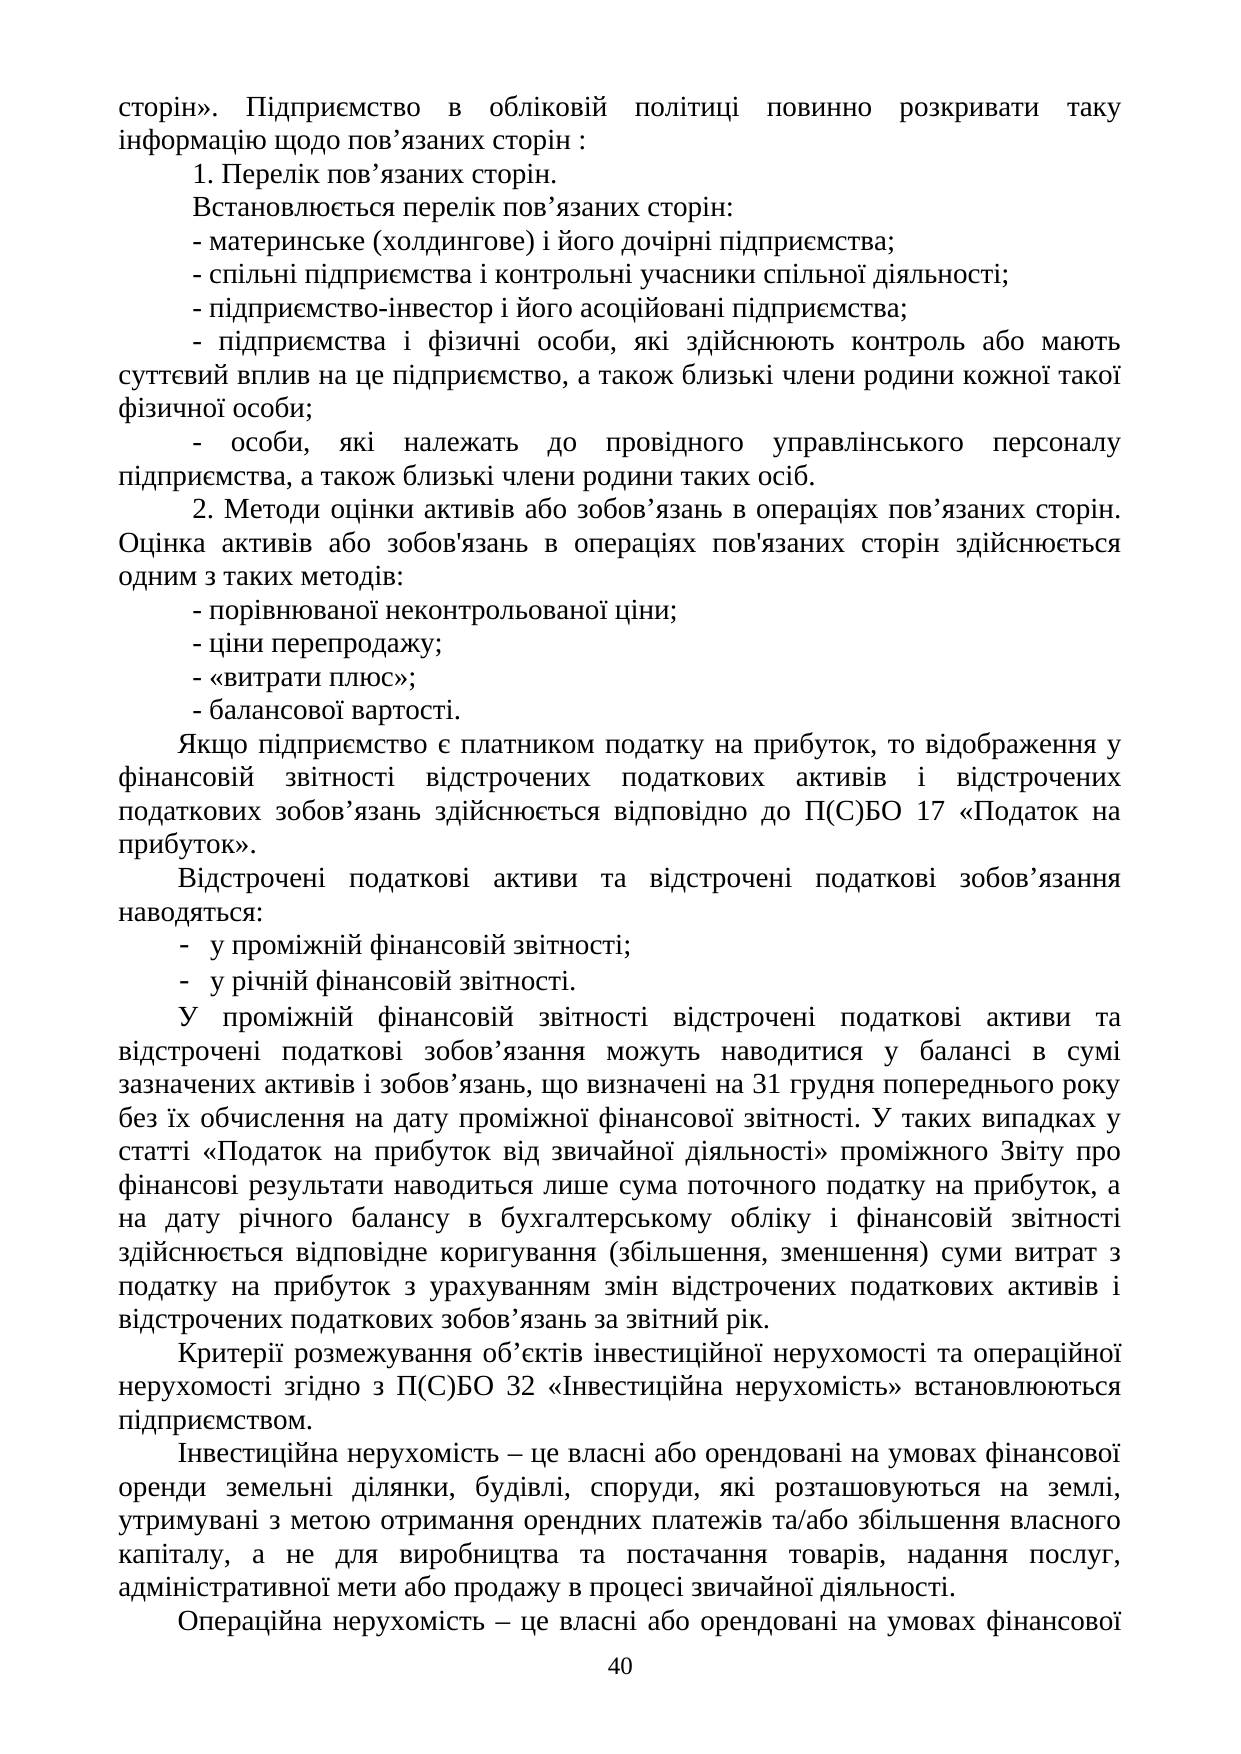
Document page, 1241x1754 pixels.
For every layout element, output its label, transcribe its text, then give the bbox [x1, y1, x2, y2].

text 1. Перелік пов’язаних сторін. [118, 156, 1122, 189]
text - підприємства і фізичні особи, які здійснюють контроль або мають суттєвий вплив на це підприємство, а також близькі члени родини кожної такої фізичної особи; [118, 323, 1122, 424]
text - підприємство-інвестор і його асоційовані підприємства; [118, 290, 1122, 323]
text - особи, які належать до провідного управлінського персоналу підприємства, а також близькі члени родини таких осіб. [118, 424, 1122, 491]
text - материнське (холдингове) і його дочірні підприємства; [118, 223, 1122, 256]
text Відстрочені податкові активи та відстрочені податкові зобов’язання наводяться: [118, 860, 1122, 927]
text - ціни перепродажу; [118, 625, 1122, 659]
text 2. Методи оцінки активів або зобов’язань в операціях пов’язаних сторін. Оцінка активів або зобов'язань в операціях пов'язаних сторін здійснюється одним з таких методів: [118, 491, 1122, 592]
text - балансової вартості. [118, 692, 1122, 726]
list у річній фінансовій звітності. [175, 963, 1122, 999]
text У проміжній фінансовій звітності відстрочені податкові активи та відстрочені податкові зобов’язання можуть наводитися у балансі в сумі зазначених активів і зобов’язань, що визначені на 31 грудня попереднього року без їх обчислення на дату проміжної фінансової звітності. У таких випадках у статті «Податок на прибуток від звичайної діяльності» проміжного Звіту про фінансові результати наводиться лише сума поточного податку на прибуток, а на дату річного балансу в бухгалтерському обліку і фінансовій звітності здійснюється відповідне коригування (збільшення, зменшення) суми витрат з податку на прибуток з урахуванням змін відстрочених податкових активів і відстрочених податкових зобов’язань за звітний рік. [118, 999, 1122, 1335]
text Операційна нерухомість – це власні або орендовані на умовах фінансової [118, 1603, 1122, 1637]
list у проміжній фінансовій звітності; [175, 927, 1122, 963]
text Інвестиційна нерухомість – це власні або орендовані на умовах фінансової оренди земельні ділянки, будівлі, споруди, які розташовуються на землі, утримувані з метою отримання орендних платежів та/або збільшення власного капіталу, а не для виробництва та постачання товарів, надання послуг, адміністративної мети або продажу в процесі звичайної діяльності. [118, 1435, 1122, 1603]
text - порівнюваної неконтрольованої ціни; [118, 592, 1122, 625]
text - спільні підприємства і контрольні учасники спільної діяльності; [118, 256, 1122, 290]
text - «витрати плюс»; [118, 659, 1122, 692]
text Встановлюється перелік пов’язаних сторін: [118, 189, 1122, 223]
text сторін». Підприємство в обліковій політиці повинно розкривати таку інформацію щодо пов’язаних сторін : [118, 89, 1122, 156]
text Якщо підприємство є платником податку на прибуток, то відображення у фінансовій звітності відстрочених податкових активів і відстрочених податкових зобов’язань здійснюється відповідно до П(С)БО 17 «Податок на прибуток». [118, 726, 1122, 860]
text Критерії розмежування об’єктів інвестиційної нерухомості та операційної нерухомості згідно з П(С)БО 32 «Інвестиційна нерухомість» встановлюються підприємством. [118, 1335, 1122, 1435]
